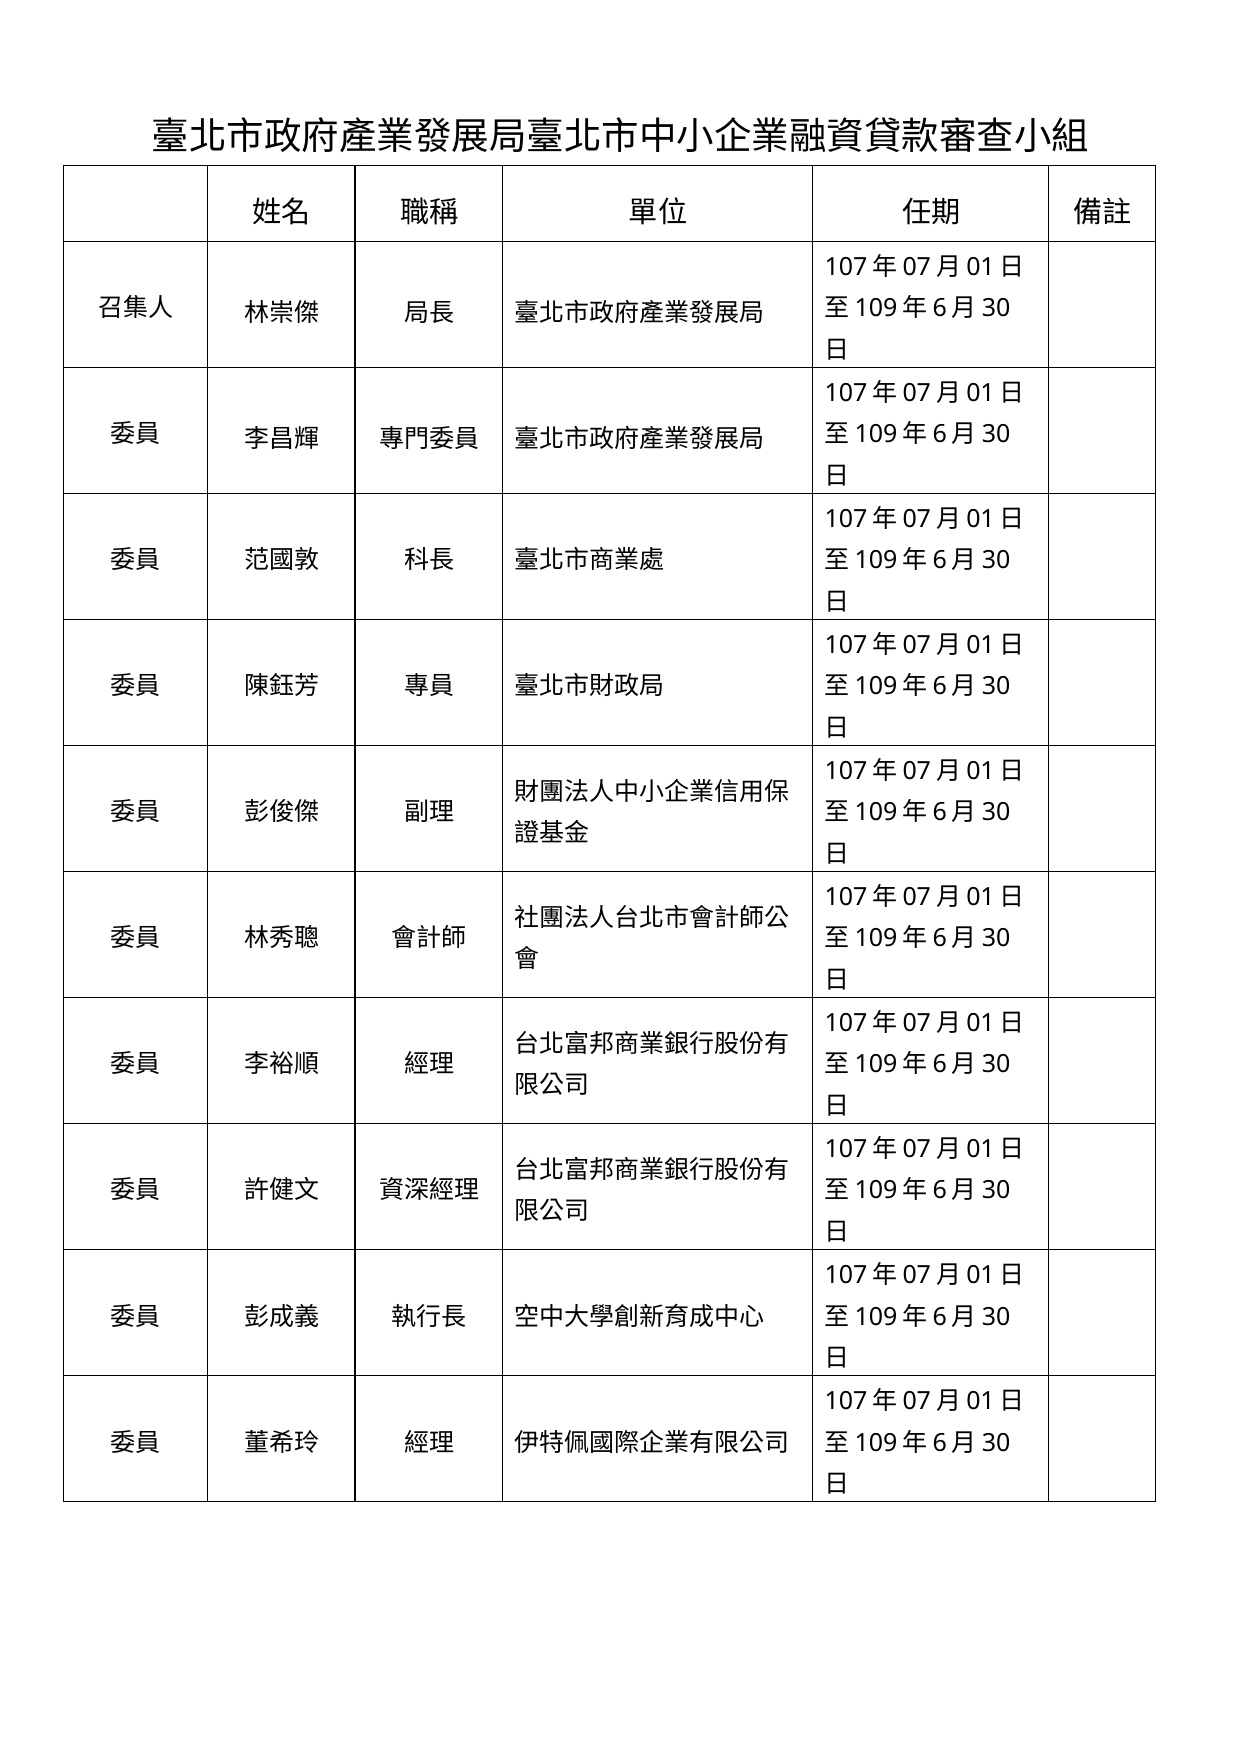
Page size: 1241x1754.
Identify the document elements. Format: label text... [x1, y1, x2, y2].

table_cell [1049, 1250, 1155, 1375]
table_cell 委員 [64, 1376, 207, 1501]
table_cell 科長 [356, 494, 502, 619]
table_cell 財團法人中小企業信用保證基金 [503, 746, 812, 871]
table_cell 彭成義 [208, 1250, 354, 1375]
table_cell 副理 [356, 746, 502, 871]
table_cell 會計師 [356, 872, 502, 997]
table_cell 社團法人台北市會計師公會 [503, 872, 812, 997]
table_cell 林秀聰 [208, 872, 354, 997]
text 臺北市政府產業發展局臺北市中小企業融資貸款審查小組 [75, 89, 1165, 164]
table_cell 107年07月01日至109年6月30日 [813, 872, 1048, 997]
table_cell 107年07月01日至109年6月30日 [813, 746, 1048, 871]
table_cell 執行長 [356, 1250, 502, 1375]
table_cell 107年07月01日至109年6月30日 [813, 620, 1048, 745]
table_cell 專員 [356, 620, 502, 745]
table_cell [1049, 746, 1155, 871]
table_cell 范國敦 [208, 494, 354, 619]
table_cell 107年07月01日至109年6月30日 [813, 242, 1048, 367]
table_cell 台北富邦商業銀行股份有限公司 [503, 1124, 812, 1249]
table_cell [1049, 1376, 1155, 1501]
table_cell 臺北市政府產業發展局 [503, 368, 812, 493]
table_cell 資深經理 [356, 1124, 502, 1249]
table_header 職稱 [356, 166, 502, 241]
table_cell 董希玲 [208, 1376, 354, 1501]
table_cell 臺北市政府產業發展局 [503, 242, 812, 367]
table_header 備註 [1049, 166, 1155, 241]
table_cell 107年07月01日至109年6月30日 [813, 1124, 1048, 1249]
table_cell 委員 [64, 368, 207, 493]
table_cell 107年07月01日至109年6月30日 [813, 494, 1048, 619]
table_cell 局長 [356, 242, 502, 367]
table_cell 許健文 [208, 1124, 354, 1249]
table_cell 經理 [356, 998, 502, 1123]
table_header 姓名 [208, 166, 354, 241]
table_cell 委員 [64, 1250, 207, 1375]
table_cell 林崇傑 [208, 242, 354, 367]
table_cell 臺北市商業處 [503, 494, 812, 619]
table_cell 召集人 [64, 242, 207, 367]
table_cell [1049, 242, 1155, 367]
table_cell 委員 [64, 998, 207, 1123]
table_cell [1049, 494, 1155, 619]
table_cell [1049, 872, 1155, 997]
table_cell 委員 [64, 872, 207, 997]
table_cell 107年07月01日至109年6月30日 [813, 998, 1048, 1123]
table_cell 彭俊傑 [208, 746, 354, 871]
table_cell 107年07月01日至109年6月30日 [813, 368, 1048, 493]
table_header 單位 [503, 166, 812, 241]
table_cell [1049, 998, 1155, 1123]
table_cell [1049, 368, 1155, 493]
table_cell 107年07月01日至109年6月30日 [813, 1250, 1048, 1375]
table_header 任期 [813, 166, 1048, 241]
table_cell [1049, 1124, 1155, 1249]
table_cell [1049, 620, 1155, 745]
table_cell 伊特佩國際企業有限公司 [503, 1376, 812, 1501]
table_cell 委員 [64, 1124, 207, 1249]
table_header [64, 166, 207, 241]
table_cell 經理 [356, 1376, 502, 1501]
table_cell 陳鈺芳 [208, 620, 354, 745]
table_cell 李昌輝 [208, 368, 354, 493]
table_cell 李裕順 [208, 998, 354, 1123]
table_cell 委員 [64, 620, 207, 745]
table_cell 空中大學創新育成中心 [503, 1250, 812, 1375]
table_cell 臺北市財政局 [503, 620, 812, 745]
table_cell 委員 [64, 494, 207, 619]
table_cell 委員 [64, 746, 207, 871]
table_cell 專門委員 [356, 368, 502, 493]
table_cell 107年07月01日至109年6月30日 [813, 1376, 1048, 1501]
table_cell 台北富邦商業銀行股份有限公司 [503, 998, 812, 1123]
